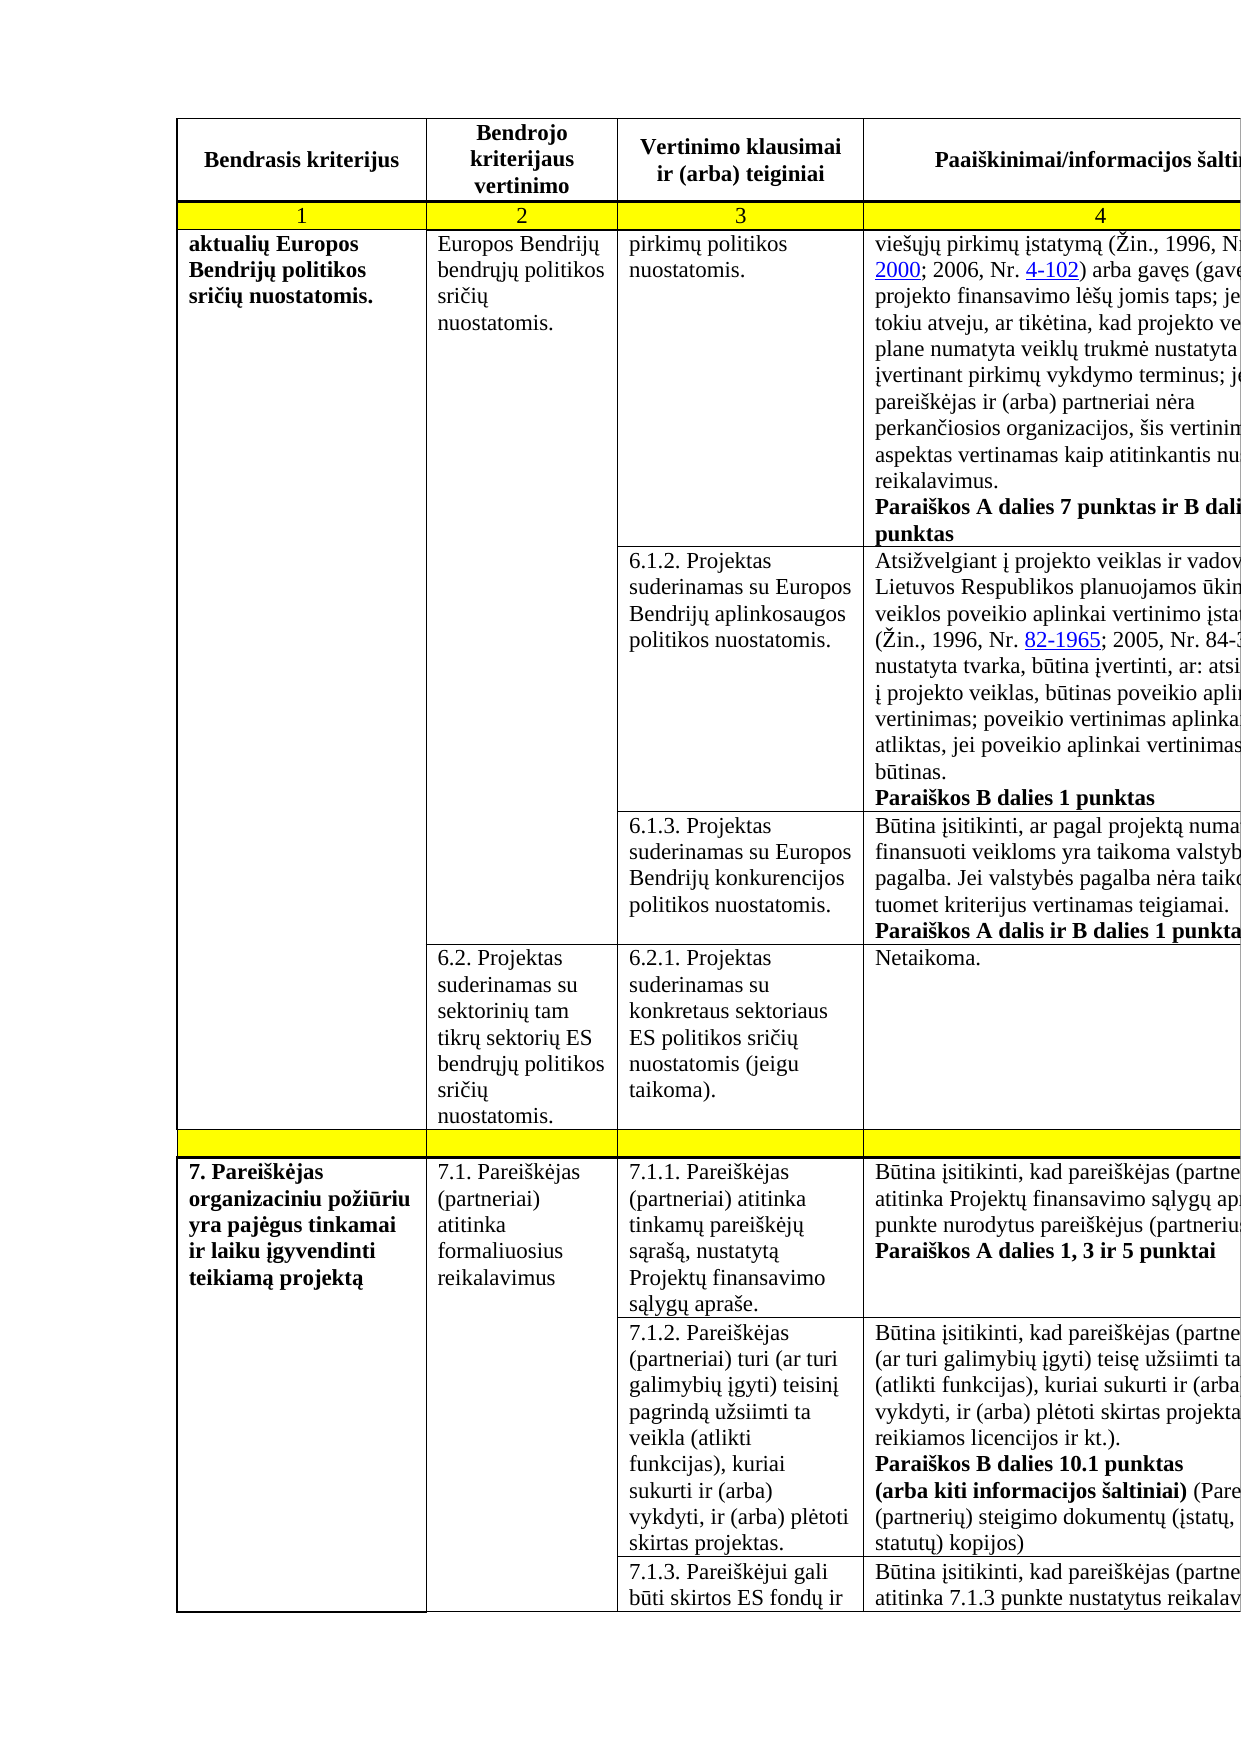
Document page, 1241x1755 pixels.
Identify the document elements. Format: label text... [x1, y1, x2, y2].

table_cell 6.1.2. Projektas suderinamas su Europos Bendrijų aplinkosaugos politikos nuostatomis. [618, 547, 863, 811]
table_cell Būtina įsitikinti, kad pareiškėjas (partneriai) atitinka 7.1.3 punkte nustatytus reikalavimus: 7.1.3.1 – Paraiškos A dalies 1, 3 punktai ir B dalies 10.2 punktas (arba kiti informacijos šaltiniai) (netaikoma pareiškėjams, kurie yra valstybės biudžeto finansuojamos institucijos bei įstaigos); 7.1.3.2 – Paraiškos B dalies 10.3 ir 8.3 punktai (arba kiti informacijos šaltiniai) (netaikoma pareiškėjams, kurie yra valstybės biudžeto finansuojamos institucijos bei įstaigos); 7.1.3.3 – Paraiškos A dalies 15, 16 punktai; 7.1.3.4 – 7.1.3.5 – Paraiškos A dalies 15, 16 punktai. [864, 1557, 1240, 1611]
table_cell 6.2.1. Projektas suderinamas su konkretaus sektoriaus ES politikos sričių nuostatomis (jeigu taikoma). [618, 945, 863, 1129]
table_cell Atsižvelgiant į projekto veiklas ir vadovaujantis Lietuvos Respublikos planuojamos ūkinės veiklos poveikio aplinkai vertinimo įstatymo (Žin., 1996, Nr. 82-1965; 2005, Nr. 84-3105) nustatyta tvarka, būtina įvertinti, ar: atsižvelgiant į projekto veiklas, būtinas poveikio aplinkai vertinimas; poveikio vertinimas aplinkai yra atliktas, jei poveikio aplinkai vertinimas yra būtinas. Paraiškos B dalies 1 punktas [864, 547, 1240, 811]
table_cell pirkimų politikos nuostatomis. [618, 231, 863, 546]
table_cell Netaikoma. [864, 945, 1240, 1129]
table_cell [864, 1130, 1240, 1156]
table_cell Būtina įsitikinti, kad pareiškėjas (partneriai) atitinka Projektų finansavimo sąlygų aprašo 12 punkte nurodytus pareiškėjus (partnerius). Paraiškos A dalies 1, 3 ir 5 punktai [864, 1159, 1240, 1317]
table_cell Būtina įvertinti, ar pareiškėjas (partneriai) yra perkančiosios organizacijos pagal Lietuvos Respublikos viešųjų pirkimų įstatymą (Žin., 1996, Nr. 84-2000; 2006, Nr. 4-102) arba gavęs (gavę) projekto finansavimo lėšų jomis taps; jei taip, tokiu atveju, ar tikėtina, kad projekto veiklų plane numatyta veiklų trukmė nustatyta įvertinant pirkimų vykdymo terminus; jei pareiškėjas ir (arba) partneriai nėra perkančiosios organizacijos, šis vertinimo aspektas vertinamas kaip atitinkantis nustatytus reikalavimus. Paraiškos A dalies 7 punktas ir B dalies 6 punktas [864, 231, 1240, 546]
table_cell 7.1. Pareiškėjas (partneriai) atitinka formaliuosius reikalavimus [427, 1159, 617, 1611]
table_cell 7.1.1. Pareiškėjas (partneriai) atitinka tinkamų pareiškėjų sąrašą, nustatytą Projektų finansavimo sąlygų apraše. [618, 1159, 863, 1317]
table_header Paaiškinimai/informacijos šaltinis [864, 119, 1240, 200]
table_cell 1 [178, 203, 426, 229]
table_cell [618, 1130, 863, 1156]
table_cell 2 [427, 203, 617, 229]
table_cell Būtina įsitikinti, ar pagal projektą numatomoms finansuoti veikloms yra taikoma valstybės pagalba. Jei valstybės pagalba nėra taikoma, tuomet kriterijus vertinamas teigiamai. Paraiškos A dalis ir B dalies 1 punktas [864, 812, 1240, 943]
table_cell 6.1.3. Projektas suderinamas su Europos Bendrijų konkurencijos politikos nuostatomis. [618, 812, 863, 943]
table_cell [178, 1130, 426, 1156]
table_cell 3 [618, 203, 863, 229]
table_cell Būtina įsitikinti, kad pareiškėjas (partneriai) turi (ar turi galimybių įgyti) teisę užsiimti ta veikla (atlikti funkcijas), kuriai sukurti ir (arba) vykdyti, ir (arba) plėtoti skirtas projektas (pvz., reikiamos licencijos ir kt.). Paraiškos B dalies 10.1 punktas (arba kiti informacijos šaltiniai) (Pareiškėjo (partnerių) steigimo dokumentų (įstatų, nuostatų, statutų) kopijos) [864, 1318, 1240, 1556]
table_cell 4 [864, 203, 1240, 229]
table_cell aktualių Europos Bendrijų politikos sričių nuostatomis. [178, 230, 426, 1129]
table_cell 7. Pareiškėjas organizaciniu požiūriu yra pajėgus tinkamai ir laiku įgyvendinti teikiamą projektą [178, 1159, 426, 1611]
table_cell Europos Bendrijų bendrųjų politikos sričių nuostatomis. [427, 231, 617, 943]
table_header Vertinimo klausimai ir (arba) teiginiai [618, 119, 863, 200]
table_header Bendrasis kriterijus [178, 119, 426, 200]
table_cell 7.1.2. Pareiškėjas (partneriai) turi (ar turi galimybių įgyti) teisinį pagrindą užsiimti ta veikla (atlikti funkcijas), kuriai sukurti ir (arba) vykdyti, ir (arba) plėtoti skirtas projektas. [618, 1318, 863, 1556]
table_header Bendrojo kriterijaus vertinimo aspektai [427, 119, 617, 200]
table_cell 6.2. Projektas suderinamas su sektorinių tam tikrų sektorių ES bendrųjų politikos sričių nuostatomis. [427, 945, 617, 1129]
table_cell [427, 1130, 617, 1156]
table_cell 7.1.3. Pareiškėjui gali būti skirtos ES fondų ir [618, 1557, 863, 1611]
